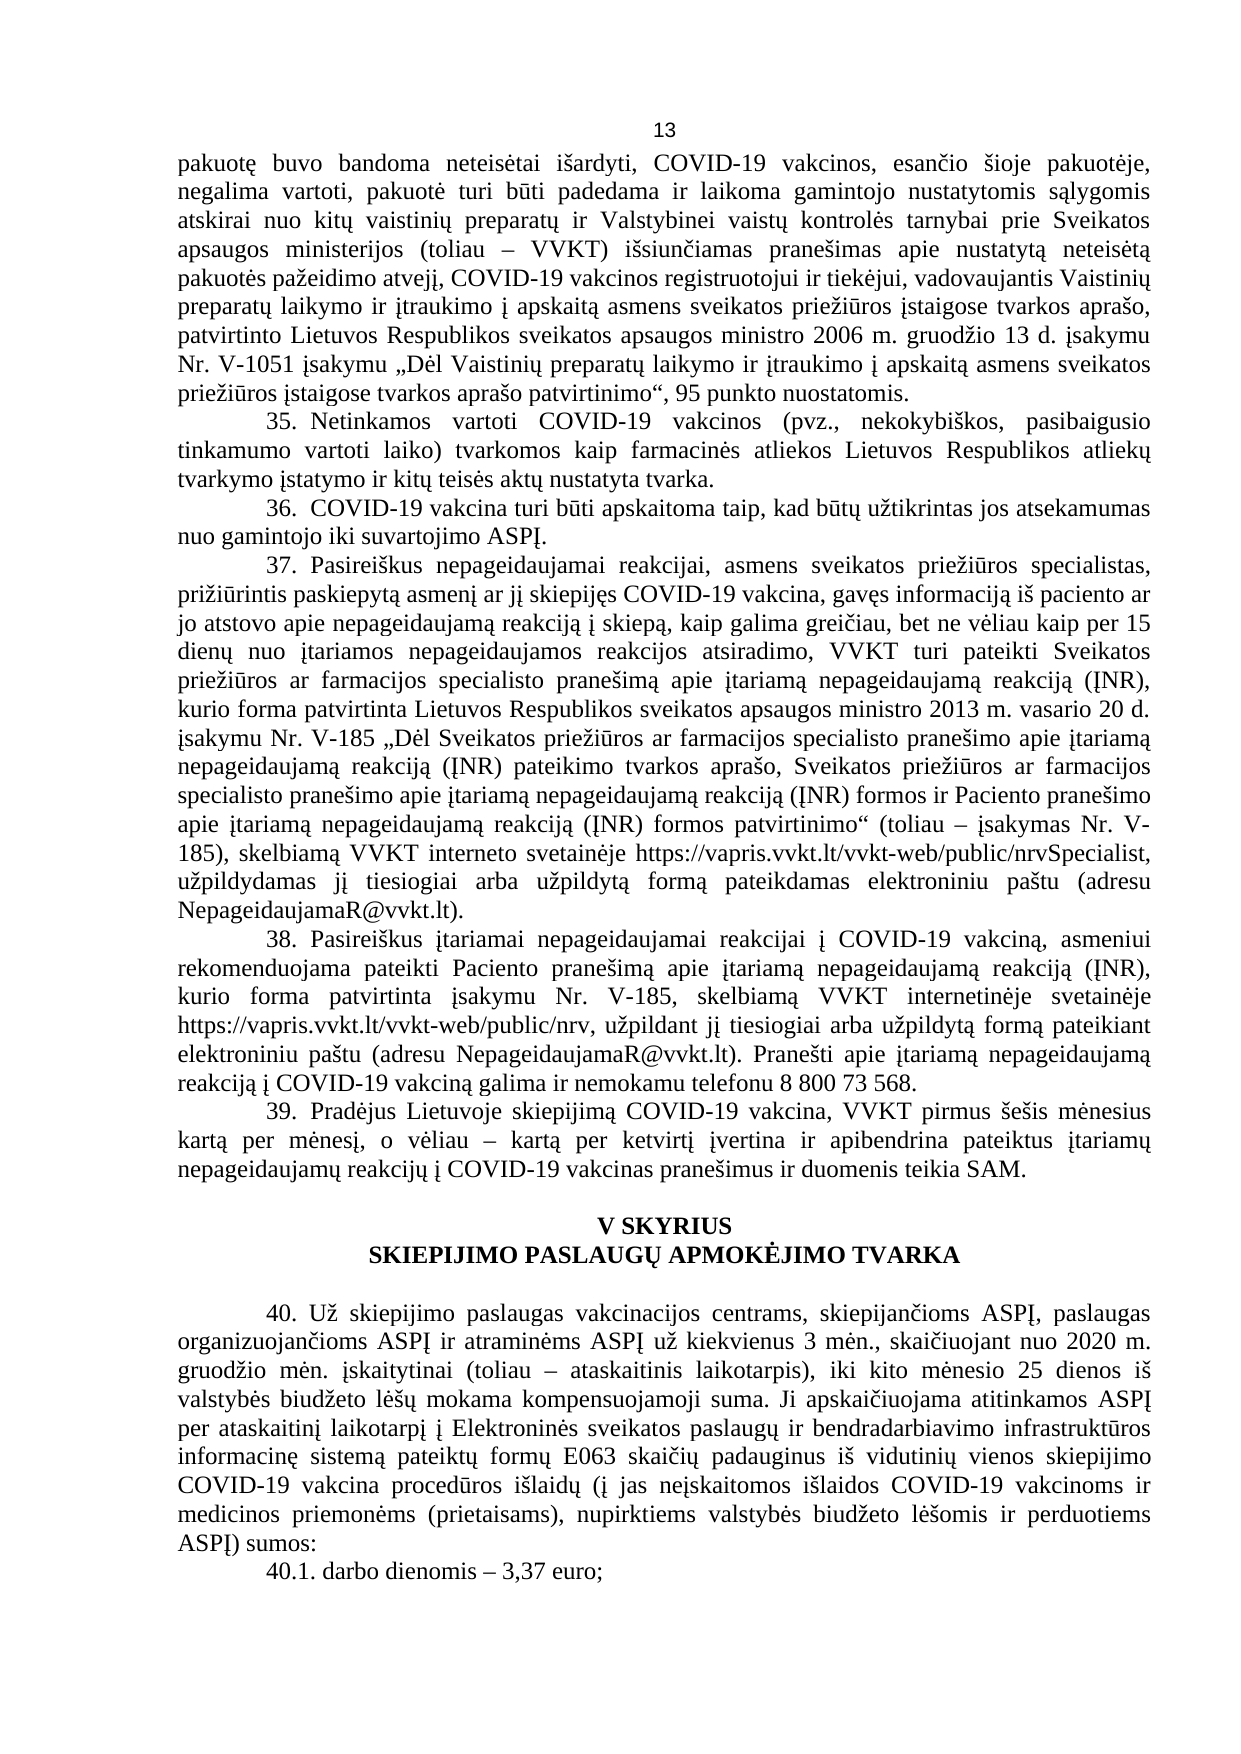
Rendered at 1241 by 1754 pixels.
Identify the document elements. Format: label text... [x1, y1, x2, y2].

text 40.1. darbo dienomis – 3,37 euro; [177, 1556, 1152, 1585]
text 40. Už skiepijimo paslaugas vakcinacijos centrams, skiepijančioms ASPĮ, paslaugas organizuojančioms ASPĮ ir atraminėms ASPĮ už kiekvienus 3 mėn., skaičiuojant nuo 2020 m. gruodžio mėn. įskaitytinai (toliau – ataskaitinis laikotarpis), iki kito mėnesio 25 dienos iš valstybės biudžeto lėšų mokama kompensuojamoji suma. Ji apskaičiuojama atitinkamos ASPĮ per ataskaitinį laikotarpį į Elektroninės sveikatos paslaugų ir bendradarbiavimo infrastruktūros informacinę sistemą pateiktų formų E063 skaičių padauginus iš vidutinių vienos skiepijimo COVID-19 vakcina procedūros išlaidų (į jas neįskaitomos išlaidos COVID-19 vakcinoms ir medicinos priemonėms (prietaisams), nupirktiems valstybės biudžeto lėšomis ir perduotiems ASPĮ) sumos: [177, 1298, 1152, 1556]
text 38. Pasireiškus įtariamai nepageidaujamai reakcijai į COVID-19 vakciną, asmeniui rekomenduojama pateikti Paciento pranešimą apie įtariamą nepageidaujamą reakciją (ĮNR), kurio forma patvirtinta įsakymu Nr. V-185, skelbiamą VVKT internetinėje svetainėje https://vapris.vvkt.lt/vvkt-web/public/nrv, užpildant jį tiesiogiai arba užpildytą formą pateikiant elektroniniu paštu (adresu NepageidaujamaR@vvkt.lt). Pranešti apie įtariamą nepageidaujamą reakciją į COVID-19 vakciną galima ir nemokamu telefonu 8 800 73 568. [177, 924, 1152, 1096]
text 39. Pradėjus Lietuvoje skiepijimą COVID-19 vakcina, VVKT pirmus šešis mėnesius kartą per mėnesį, o vėliau – kartą per ketvirtį įvertina ir apibendrina pateiktus įtariamų nepageidaujamų reakcijų į COVID-19 vakcinas pranešimus ir duomenis teikia SAM. [177, 1096, 1152, 1183]
text 35. Netinkamos vartoti COVID-19 vakcinos (pvz., nekokybiškos, pasibaigusio tinkamumo vartoti laiko) tvarkomos kaip farmacinės atliekos Lietuvos Respublikos atliekų tvarkymo įstatymo ir kitų teisės aktų nustatyta tvarka. [177, 406, 1152, 493]
text 37. Pasireiškus nepageidaujamai reakcijai, asmens sveikatos priežiūros specialistas, prižiūrintis paskiepytą asmenį ar jį skiepijęs COVID-19 vakcina, gavęs informaciją iš paciento ar jo atstovo apie nepageidaujamą reakciją į skiepą, kaip galima greičiau, bet ne vėliau kaip per 15 dienų nuo įtariamos nepageidaujamos reakcijos atsiradimo, VVKT turi pateikti Sveikatos priežiūros ar farmacijos specialisto pranešimą apie įtariamą nepageidaujamą reakciją (ĮNR), kurio forma patvirtinta Lietuvos Respublikos sveikatos apsaugos ministro 2013 m. vasario 20 d. įsakymu Nr. V-185 „Dėl Sveikatos priežiūros ar farmacijos specialisto pranešimo apie įtariamą nepageidaujamą reakciją (ĮNR) pateikimo tvarkos aprašo, Sveikatos priežiūros ar farmacijos specialisto pranešimo apie įtariamą nepageidaujamą reakciją (ĮNR) formos ir Paciento pranešimo apie įtariamą nepageidaujamą reakciją (ĮNR) formos patvirtinimo“ (toliau – įsakymas Nr. V-185), skelbiamą VVKT interneto svetainėje https://vapris.vvkt.lt/vvkt-web/public/nrvSpecialist, užpildydamas jį tiesiogiai arba užpildytą formą pateikdamas elektroniniu paštu (adresu NepageidaujamaR@vvkt.lt). [177, 550, 1152, 924]
text pakuotę buvo bandoma neteisėtai išardyti, COVID-19 vakcinos, esančio šioje pakuotėje, negalima vartoti, pakuotė turi būti padedama ir laikoma gamintojo nustatytomis sąlygomis atskirai nuo kitų vaistinių preparatų ir Valstybinei vaistų kontrolės tarnybai prie Sveikatos apsaugos ministerijos (toliau – VVKT) išsiunčiamas pranešimas apie nustatytą neteisėtą pakuotės pažeidimo atvejį, COVID-19 vakcinos registruotojui ir tiekėjui, vadovaujantis Vaistinių preparatų laikymo ir įtraukimo į apskaitą asmens sveikatos priežiūros įstaigose tvarkos aprašo, patvirtinto Lietuvos Respublikos sveikatos apsaugos ministro 2006 m. gruodžio 13 d. įsakymu Nr. V-1051 įsakymu „Dėl Vaistinių preparatų laikymo ir įtraukimo į apskaitą asmens sveikatos priežiūros įstaigose tvarkos aprašo patvirtinimo“, 95 punkto nuostatomis. [177, 148, 1152, 406]
text 36. COVID-19 vakcina turi būti apskaitoma taip, kad būtų užtikrintas jos atsekamumas nuo gamintojo iki suvartojimo ASPĮ. [177, 493, 1152, 550]
text V SKYRIUS [177, 1211, 1152, 1240]
text SKIEPIJIMO PASLAUGŲ APMOKĖJIMO TVARKA [177, 1240, 1152, 1269]
